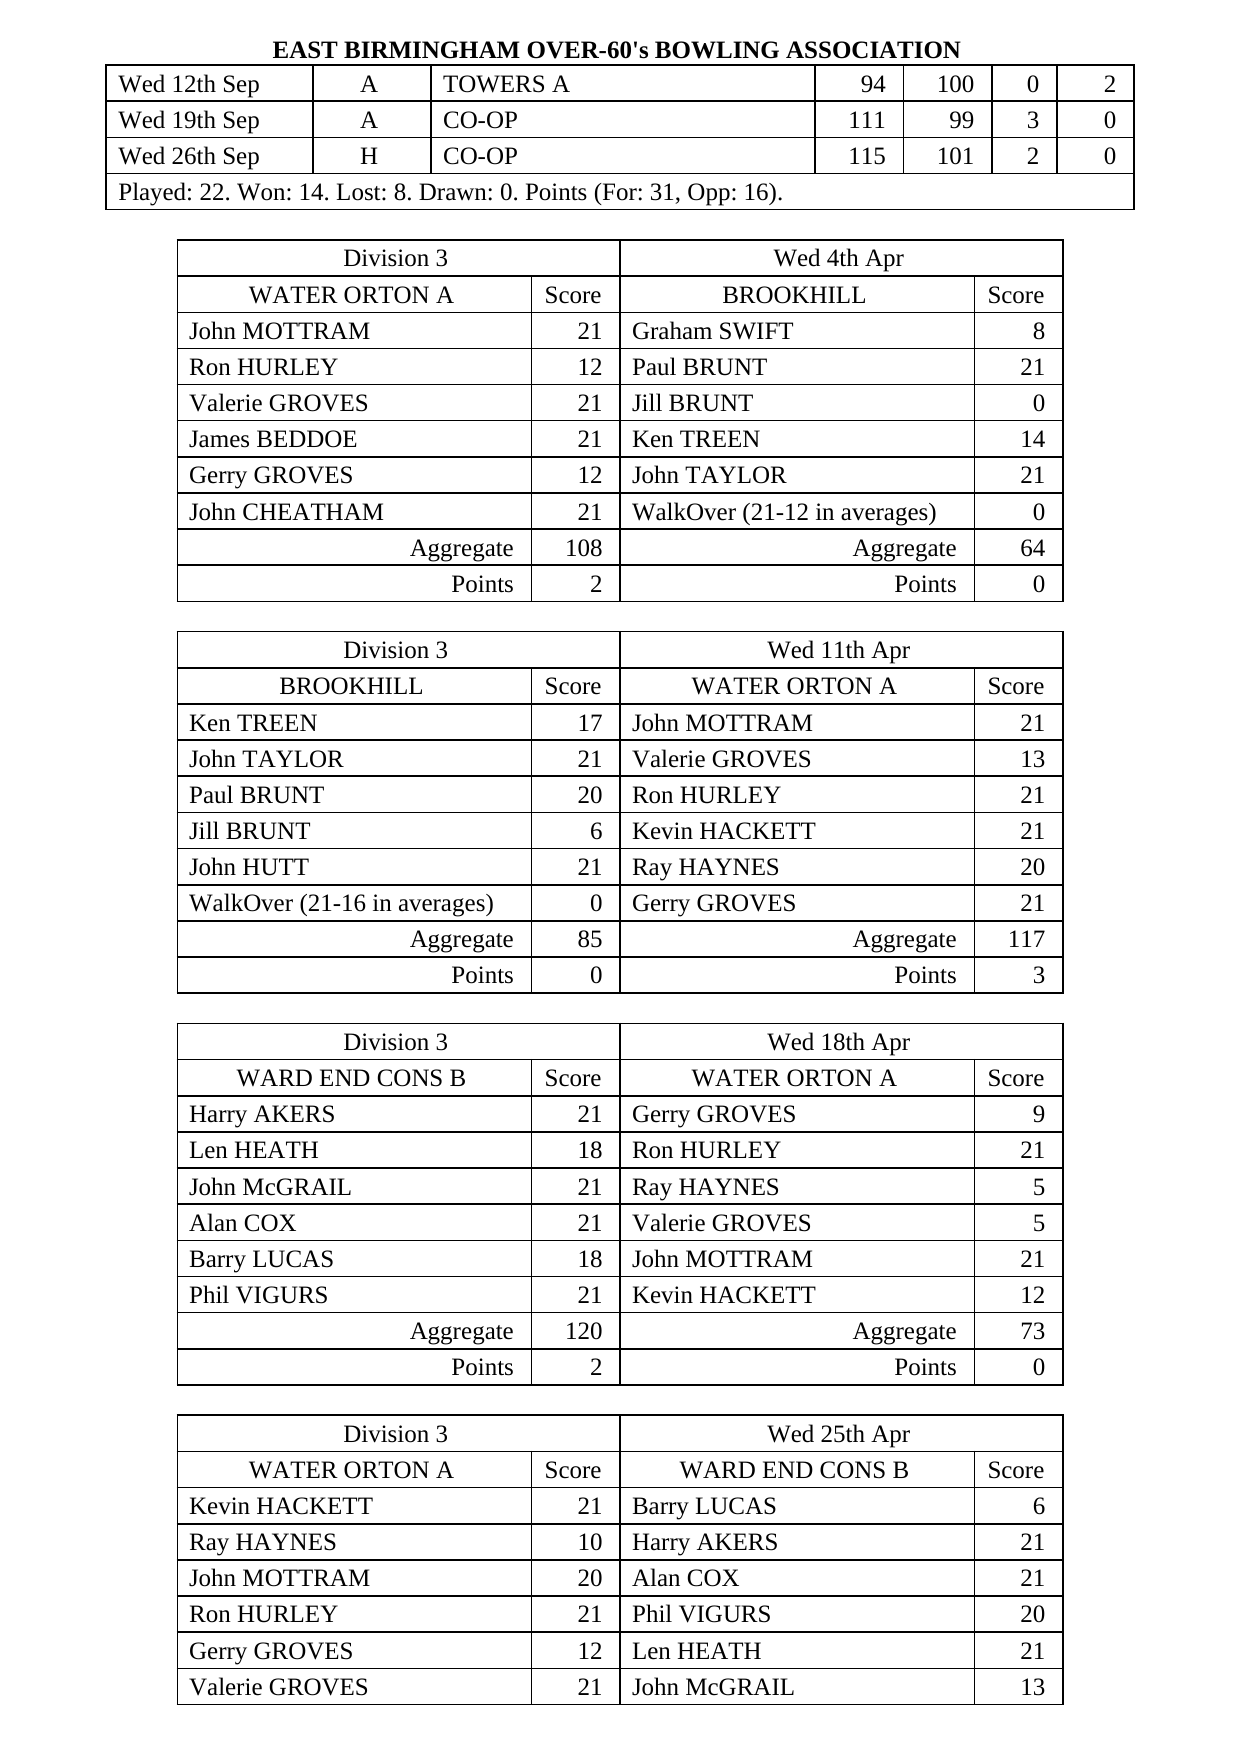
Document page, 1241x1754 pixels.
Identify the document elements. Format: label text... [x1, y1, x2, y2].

table_cell 0 [1058, 138, 1133, 173]
table_cell BROOKHILL [621, 277, 974, 311]
table_cell 73 [975, 1313, 1062, 1348]
table_cell 2 [532, 1350, 619, 1384]
table_cell CO-OP [432, 102, 814, 136]
table_cell Alan COX [178, 1205, 531, 1239]
table_cell Score [975, 1060, 1062, 1095]
table_cell Ken TREEN [621, 421, 974, 456]
table_cell Kevin HACKETT [178, 1488, 531, 1523]
table_cell 20 [532, 777, 619, 812]
table_cell Kevin HACKETT [621, 813, 974, 848]
table_cell WalkOver (21-16 in averages) [178, 886, 531, 920]
table_cell Score [975, 277, 1062, 311]
table_cell 0 [975, 566, 1062, 601]
table_cell WATER ORTON A [621, 669, 974, 703]
table_cell 117 [975, 922, 1062, 956]
table_cell 13 [975, 1669, 1062, 1703]
table_cell 21 [532, 1277, 619, 1312]
table_cell 18 [532, 1133, 619, 1167]
table_cell Aggregate [621, 530, 974, 564]
table_cell 21 [532, 1488, 619, 1523]
table_cell Points [621, 566, 974, 601]
table_cell 2 [1058, 66, 1133, 100]
table_cell 6 [975, 1488, 1062, 1523]
table_cell Ron HURLEY [621, 1133, 974, 1167]
table_cell 21 [532, 741, 619, 775]
table_header Division 3 [178, 1416, 619, 1451]
table_cell 3 [975, 958, 1062, 992]
table_cell Valerie GROVES [621, 741, 974, 775]
table_cell WARD END CONS B [621, 1452, 974, 1487]
table_cell 115 [816, 138, 903, 173]
table_cell Score [532, 669, 619, 703]
table_header Wed 18th Apr [621, 1024, 1062, 1059]
table_cell 10 [532, 1525, 619, 1559]
table_cell 99 [904, 102, 991, 136]
table_cell Phil VIGURS [621, 1597, 974, 1631]
table_cell Valerie GROVES [178, 385, 531, 420]
table_cell 21 [532, 849, 619, 884]
table_cell John McGRAIL [621, 1669, 974, 1703]
table_cell 0 [532, 958, 619, 992]
table_cell James BEDDOE [178, 421, 531, 456]
table_cell Played: 22. Won: 14. Lost: 8. Drawn: 0. Points (For: 31, Opp: 16). [107, 174, 1133, 209]
table_cell 17 [532, 705, 619, 739]
table_cell 0 [975, 494, 1062, 528]
table_cell 64 [975, 530, 1062, 564]
table_cell Jill BRUNT [178, 813, 531, 848]
table_cell 12 [975, 1277, 1062, 1312]
table_cell 120 [532, 1313, 619, 1348]
table_cell 21 [975, 813, 1062, 848]
table_cell Wed 19th Sep [107, 102, 312, 136]
table_cell 9 [975, 1097, 1062, 1131]
table_cell 21 [975, 1561, 1062, 1595]
table_cell John HUTT [178, 849, 531, 884]
table_cell A [314, 66, 430, 100]
table_cell Phil VIGURS [178, 1277, 531, 1312]
table_cell Aggregate [178, 1313, 531, 1348]
table_header Wed 4th Apr [621, 241, 1062, 275]
table_cell Score [532, 277, 619, 311]
table_cell 0 [1058, 102, 1133, 136]
table_cell 3 [993, 102, 1056, 136]
table_cell John McGRAIL [178, 1169, 531, 1203]
table_cell BROOKHILL [178, 669, 531, 703]
table_cell Len HEATH [178, 1133, 531, 1167]
table_cell 21 [532, 1597, 619, 1631]
table_cell Points [178, 958, 531, 992]
table_cell 85 [532, 922, 619, 956]
table_cell Aggregate [178, 530, 531, 564]
table_cell Points [178, 566, 531, 601]
table_cell TOWERS A [432, 66, 814, 100]
table_cell 0 [975, 385, 1062, 420]
table_cell John MOTTRAM [178, 1561, 531, 1595]
table_cell Aggregate [178, 922, 531, 956]
table_cell Ray HAYNES [621, 1169, 974, 1203]
table_header Wed 11th Apr [621, 632, 1062, 667]
table_cell Gerry GROVES [621, 886, 974, 920]
table_cell 13 [975, 741, 1062, 775]
table_cell Aggregate [621, 1313, 974, 1348]
table_cell H [314, 138, 430, 173]
table_cell 21 [532, 421, 619, 456]
table_cell 101 [904, 138, 991, 173]
table_cell 94 [816, 66, 903, 100]
table_cell Ken TREEN [178, 705, 531, 739]
table_cell 21 [975, 458, 1062, 492]
table_cell John TAYLOR [621, 458, 974, 492]
table_cell Valerie GROVES [621, 1205, 974, 1239]
table_cell 0 [975, 1350, 1062, 1384]
table_cell 21 [975, 886, 1062, 920]
table_cell Ron HURLEY [178, 1597, 531, 1631]
table_cell WATER ORTON A [178, 1452, 531, 1487]
table_cell 2 [532, 566, 619, 601]
table_cell 21 [975, 1525, 1062, 1559]
table_cell 20 [532, 1561, 619, 1595]
table_cell Score [532, 1060, 619, 1095]
table_cell Points [621, 1350, 974, 1384]
table_cell Points [621, 958, 974, 992]
table_cell Len HEATH [621, 1633, 974, 1667]
table_cell 21 [975, 1241, 1062, 1276]
table_cell Ron HURLEY [178, 349, 531, 384]
table_cell WalkOver (21-12 in averages) [621, 494, 974, 528]
table_cell 21 [532, 1169, 619, 1203]
table_cell 21 [975, 705, 1062, 739]
table_cell Kevin HACKETT [621, 1277, 974, 1312]
table_cell 21 [975, 1633, 1062, 1667]
table_cell Wed 26th Sep [107, 138, 312, 173]
table_cell A [314, 102, 430, 136]
table_header Division 3 [178, 241, 619, 275]
table_cell Ray HAYNES [621, 849, 974, 884]
table_cell Ray HAYNES [178, 1525, 531, 1559]
table_cell 14 [975, 421, 1062, 456]
table_cell 21 [532, 313, 619, 347]
table_cell Jill BRUNT [621, 385, 974, 420]
table_cell John CHEATHAM [178, 494, 531, 528]
table_header Division 3 [178, 632, 619, 667]
table_cell John MOTTRAM [621, 1241, 974, 1276]
table_cell Gerry GROVES [178, 1633, 531, 1667]
table_cell 20 [975, 849, 1062, 884]
table_cell Score [532, 1452, 619, 1487]
table_cell John MOTTRAM [178, 313, 531, 347]
table_cell Barry LUCAS [178, 1241, 531, 1276]
table_cell WATER ORTON A [178, 277, 531, 311]
table_cell Ron HURLEY [621, 777, 974, 812]
table_cell 21 [532, 1205, 619, 1239]
table_cell Paul BRUNT [621, 349, 974, 384]
table_cell John TAYLOR [178, 741, 531, 775]
table_cell 5 [975, 1169, 1062, 1203]
table_cell 21 [532, 1097, 619, 1131]
table_cell 100 [904, 66, 991, 100]
table_cell 6 [532, 813, 619, 848]
table_cell CO-OP [432, 138, 814, 173]
table_cell Points [178, 1350, 531, 1384]
table_cell 108 [532, 530, 619, 564]
table_cell WATER ORTON A [621, 1060, 974, 1095]
table_header Wed 25th Apr [621, 1416, 1062, 1451]
table_cell Graham SWIFT [621, 313, 974, 347]
table_cell 21 [532, 385, 619, 420]
table_cell Barry LUCAS [621, 1488, 974, 1523]
table_cell 21 [532, 1669, 619, 1703]
table_cell Gerry GROVES [621, 1097, 974, 1131]
table_cell 12 [532, 349, 619, 384]
table_cell Alan COX [621, 1561, 974, 1595]
table_cell 21 [532, 494, 619, 528]
table_cell 0 [532, 886, 619, 920]
table_cell 20 [975, 1597, 1062, 1631]
table_cell Score [975, 1452, 1062, 1487]
table_cell 2 [993, 138, 1056, 173]
table_cell Score [975, 669, 1062, 703]
table_header Division 3 [178, 1024, 619, 1059]
table_cell 12 [532, 1633, 619, 1667]
table_cell 21 [975, 349, 1062, 384]
table_cell Harry AKERS [621, 1525, 974, 1559]
table_cell Aggregate [621, 922, 974, 956]
table_cell 21 [975, 1133, 1062, 1167]
table_cell 12 [532, 458, 619, 492]
table_cell 21 [975, 777, 1062, 812]
table_cell 0 [993, 66, 1056, 100]
table_cell WARD END CONS B [178, 1060, 531, 1095]
table_cell Valerie GROVES [178, 1669, 531, 1703]
table_cell Harry AKERS [178, 1097, 531, 1131]
table_cell 111 [816, 102, 903, 136]
table_cell 18 [532, 1241, 619, 1276]
table_cell John MOTTRAM [621, 705, 974, 739]
table_cell 8 [975, 313, 1062, 347]
table_cell Wed 12th Sep [107, 66, 312, 100]
table_cell Gerry GROVES [178, 458, 531, 492]
table_cell Paul BRUNT [178, 777, 531, 812]
table_cell 5 [975, 1205, 1062, 1239]
